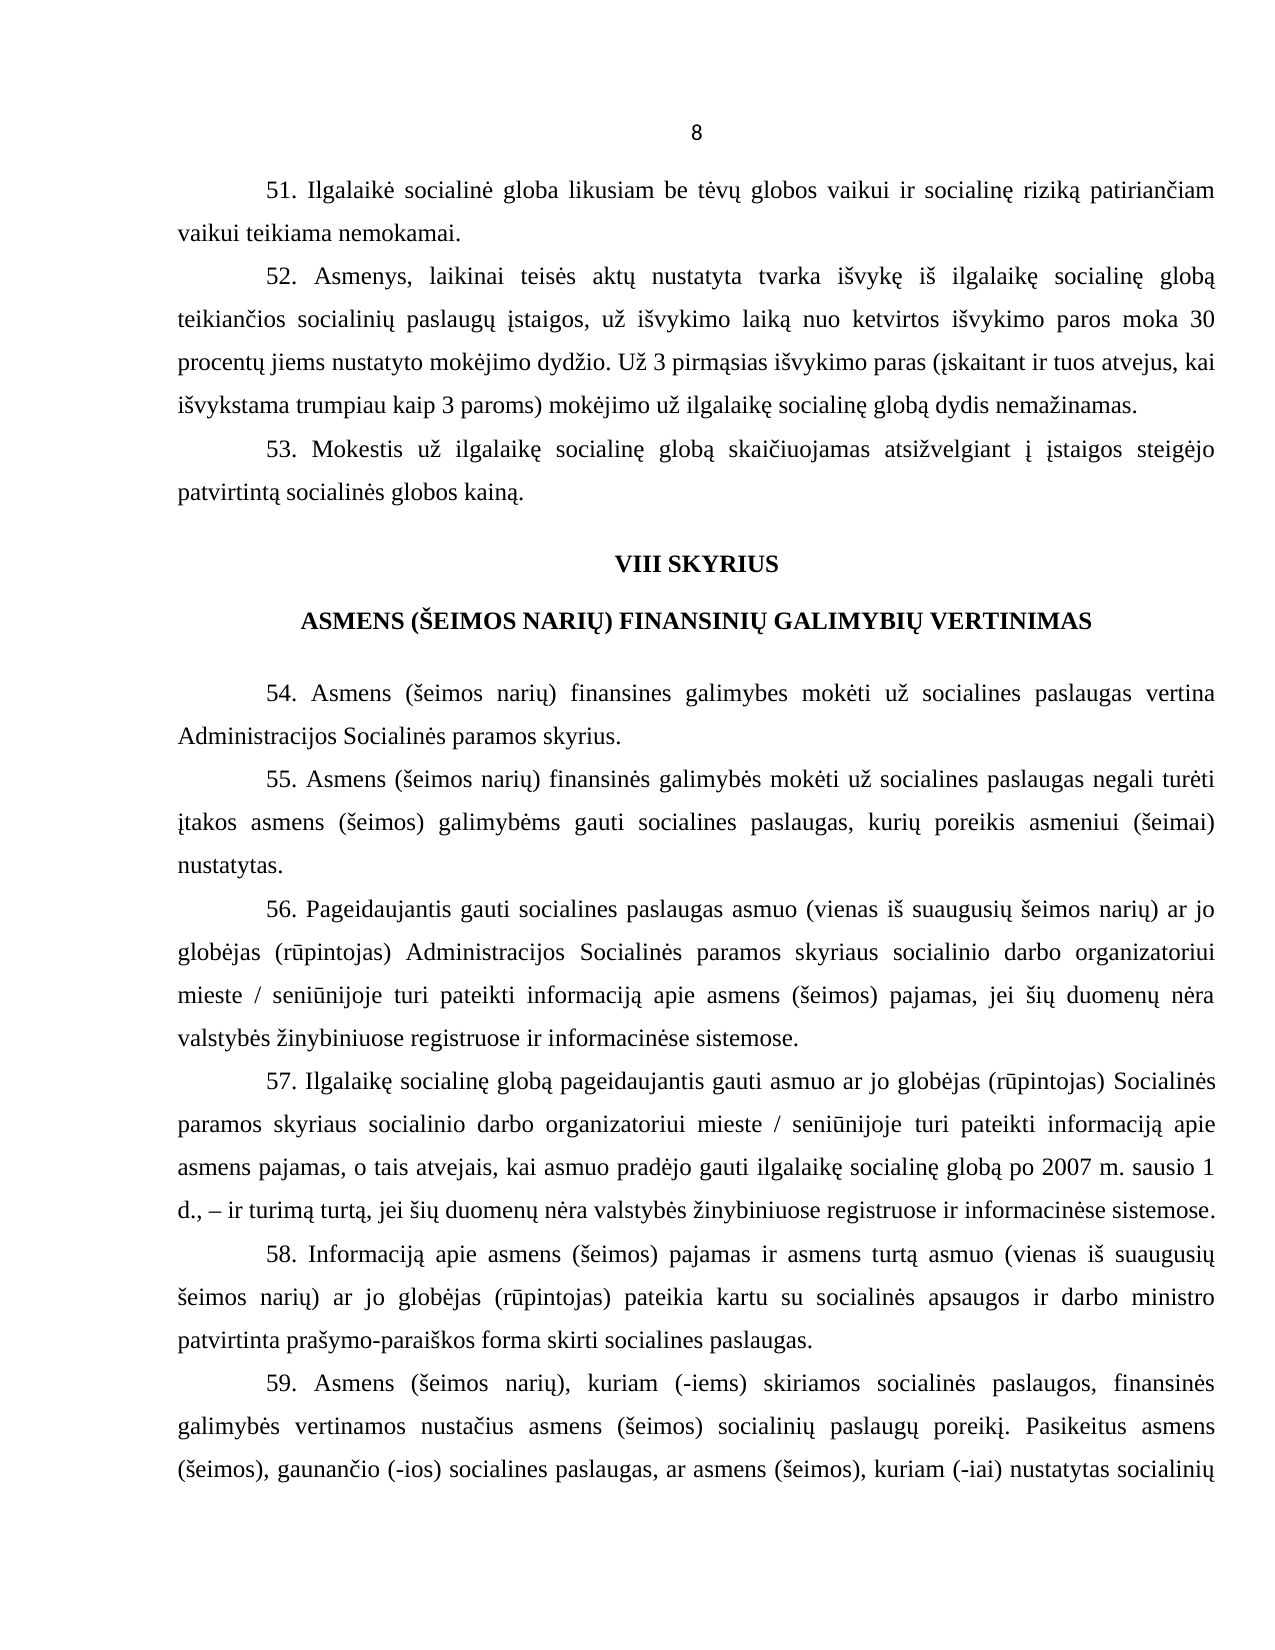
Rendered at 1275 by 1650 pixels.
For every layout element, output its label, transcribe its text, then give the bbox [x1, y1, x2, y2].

text ASMENS (ŠEIMOS NARIŲ) FINANSINIŲ GALIMYBIŲ VERTINIMAS [177, 606, 1216, 635]
text 54. Asmens (šeimos narių) finansines galimybes mokėti už socialines paslaugas vertina Administracijos Socialinės paramos skyrius. [177, 678, 1216, 750]
text 57. Ilgalaikę socialinę globą pageidaujantis gauti asmuo ar jo globėjas (rūpintojas) Socialinės paramos skyriaus socialinio darbo organizatoriui mieste / seniūnijoje turi pateikti informaciją apie asmens pajamas, o tais atvejais, kai asmuo pradėjo gauti ilgalaikę socialinę globą po 2007 m. sausio 1 d., – ir turimą turtą, jei šių duomenų nėra valstybės žinybiniuose registruose ir informacinėse sistemose. [177, 1066, 1216, 1224]
text 55. Asmens (šeimos narių) finansinės galimybės mokėti už socialines paslaugas negali turėti įtakos asmens (šeimos) galimybėms gauti socialines paslaugas, kurių poreikis asmeniui (šeimai) nustatytas. [177, 764, 1216, 879]
text 59. Asmens (šeimos narių), kuriam (-iems) skiriamos socialinės paslaugos, finansinės galimybės vertinamos nustačius asmens (šeimos) socialinių paslaugų poreikį. Pasikeitus asmens (šeimos), gaunančio (-ios) socialines paslaugas, ar asmens (šeimos), kuriam (-iai) nustatytas socialinių [177, 1368, 1216, 1483]
text 53. Mokestis už ilgalaikę socialinę globą skaičiuojamas atsižvelgiant į įstaigos steigėjo patvirtintą socialinės globos kainą. [177, 434, 1216, 506]
text 52. Asmenys, laikinai teisės aktų nustatyta tvarka išvykę iš ilgalaikę socialinę globą teikiančios socialinių paslaugų įstaigos, už išvykimo laiką nuo ketvirtos išvykimo paros moka 30 procentų jiems nustatyto mokėjimo dydžio. Už 3 pirmąsias išvykimo paras (įskaitant ir tuos atvejus, kai išvykstama trumpiau kaip 3 paroms) mokėjimo už ilgalaikę socialinę globą dydis nemažinamas. [177, 261, 1216, 419]
text 58. Informaciją apie asmens (šeimos) pajamas ir asmens turtą asmuo (vienas iš suaugusių šeimos narių) ar jo globėjas (rūpintojas) pateikia kartu su socialinės apsaugos ir darbo ministro patvirtinta prašymo-paraiškos forma skirti socialines paslaugas. [177, 1239, 1216, 1354]
text VIII SKYRIUS [177, 549, 1216, 577]
text 51. Ilgalaikė socialinė globa likusiam be tėvų globos vaikui ir socialinę riziką patiriančiam vaikui teikiama nemokamai. [177, 175, 1216, 247]
text 56. Pageidaujantis gauti socialines paslaugas asmuo (vienas iš suaugusių šeimos narių) ar jo globėjas (rūpintojas) Administracijos Socialinės paramos skyriaus socialinio darbo organizatoriui mieste / seniūnijoje turi pateikti informaciją apie asmens (šeimos) pajamas, jei šių duomenų nėra valstybės žinybiniuose registruose ir informacinėse sistemose. [177, 894, 1216, 1052]
